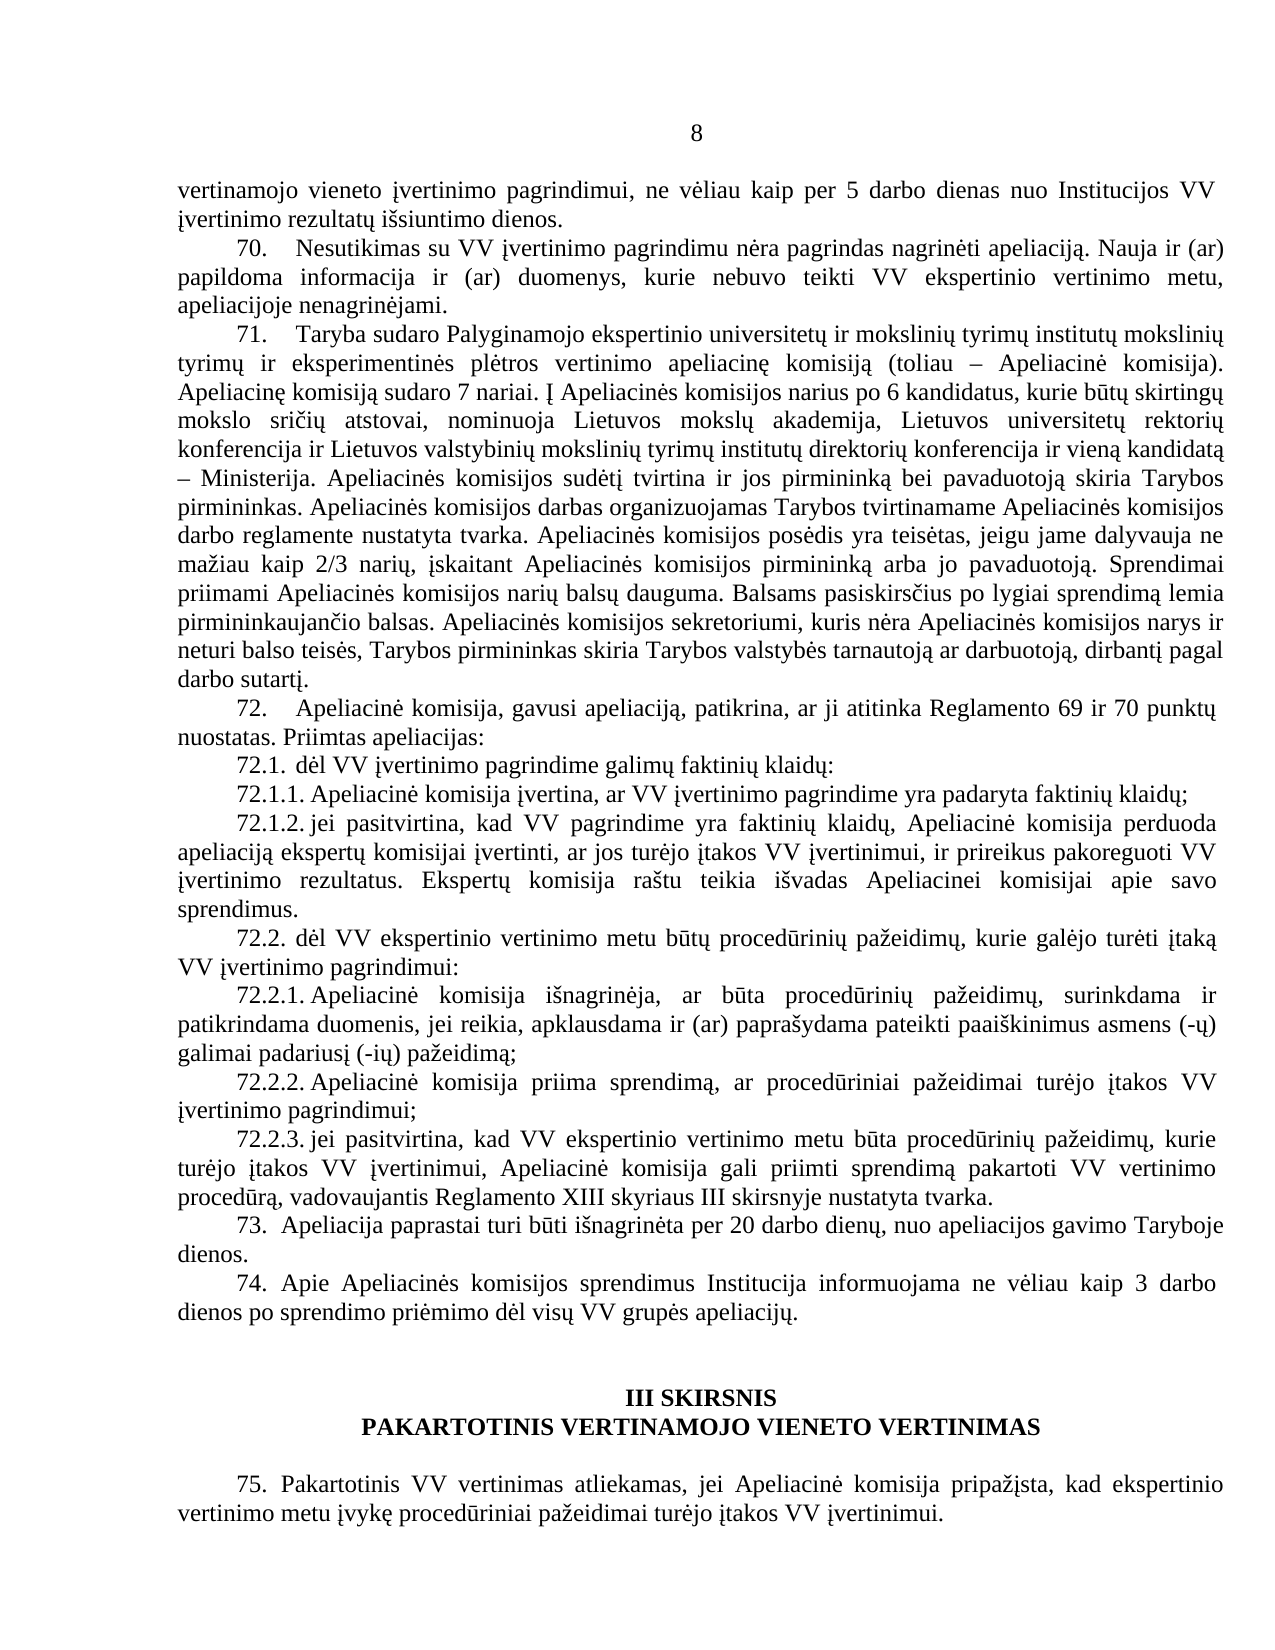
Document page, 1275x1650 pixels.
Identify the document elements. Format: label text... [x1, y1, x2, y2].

text vertinamojo vieneto įvertinimo pagrindimui, ne vėliau kaip per 5 darbo dienas nuo Institucijos VV įvertinimo rezultatų išsiuntimo dienos. [177, 176, 1216, 233]
text PAKARTOTINIS VERTINAMOJO VIENETO VERTINIMAS [177, 1412, 1225, 1441]
text 71. Taryba sudaro Palyginamojo ekspertinio universitetų ir mokslinių tyrimų institutų mokslinių tyrimų ir eksperimentinės plėtros vertinimo apeliacinę komisiją (toliau – Apeliacinė komisija). Apeliacinę komisiją sudaro 7 nariai. Į Apeliacinės komisijos narius po 6 kandidatus, kurie būtų skirtingų mokslo sričių atstovai, nominuoja Lietuvos mokslų akademija, Lietuvos universitetų rektorių konferencija ir Lietuvos valstybinių mokslinių tyrimų institutų direktorių konferencija ir vieną kandidatą – Ministerija. Apeliacinės komisijos sudėtį tvirtina ir jos pirmininką bei pavaduotoją skiria Tarybos pirmininkas. Apeliacinės komisijos darbas organizuojamas Tarybos tvirtinamame Apeliacinės komisijos darbo reglamente nustatyta tvarka. Apeliacinės komisijos posėdis yra teisėtas, jeigu jame dalyvauja ne mažiau kaip 2/3 narių, įskaitant Apeliacinės komisijos pirmininką arba jo pavaduotoją. Sprendimai priimami Apeliacinės komisijos narių balsų dauguma. Balsams pasiskirsčius po lygiai sprendimą lemia pirmininkaujančio balsas. Apeliacinės komisijos sekretoriumi, kuris nėra Apeliacinės komisijos narys ir neturi balso teisės, Tarybos pirmininkas skiria Tarybos valstybės tarnautoją ar darbuotoją, dirbantį pagal darbo sutartį. [177, 319, 1225, 693]
text 70. Nesutikimas su VV įvertinimo pagrindimu nėra pagrindas nagrinėti apeliaciją. Nauja ir (ar) papildoma informacija ir (ar) duomenys, kurie nebuvo teikti VV ekspertinio vertinimo metu, apeliacijoje nenagrinėjami. [177, 233, 1225, 319]
text 72.2. dėl VV ekspertinio vertinimo metu būtų procedūrinių pažeidimų, kurie galėjo turėti įtaką VV įvertinimo pagrindimui: [177, 923, 1217, 981]
text 72. Apeliacinė komisija, gavusi apeliaciją, patikrina, ar ji atitinka Reglamento 69 ir 70 punktų nuostatas. Priimtas apeliacijas: [177, 693, 1217, 751]
text 72.1.2. jei pasitvirtina, kad VV pagrindime yra faktinių klaidų, Apeliacinė komisija perduoda apeliaciją ekspertų komisijai įvertinti, ar jos turėjo įtakos VV įvertinimui, ir prireikus pakoreguoti VV įvertinimo rezultatus. Ekspertų komisija raštu teikia išvadas Apeliacinei komisijai apie savo sprendimus. [177, 808, 1217, 923]
text 72.1.1. Apeliacinė komisija įvertina, ar VV įvertinimo pagrindime yra padaryta faktinių klaidų; [177, 779, 1217, 808]
text 72.2.2. Apeliacinė komisija priima sprendimą, ar procedūriniai pažeidimai turėjo įtakos VV įvertinimo pagrindimui; [177, 1067, 1217, 1124]
text III SKIRSNIS [177, 1383, 1225, 1412]
text 74. Apie Apeliacinės komisijos sprendimus Institucija informuojama ne vėliau kaip 3 darbo dienos po sprendimo priėmimo dėl visų VV grupės apeliacijų. [177, 1268, 1217, 1326]
text 72.2.1. Apeliacinė komisija išnagrinėja, ar būta procedūrinių pažeidimų, surinkdama ir patikrindama duomenis, jei reikia, apklausdama ir (ar) paprašydama pateikti paaiškinimus asmens (-ų) galimai padariusį (-ių) pažeidimą; [177, 981, 1217, 1067]
text 73. Apeliacija paprastai turi būti išnagrinėta per 20 darbo dienų, nuo apeliacijos gavimo Taryboje dienos. [177, 1211, 1225, 1268]
text 75. Pakartotinis VV vertinimas atliekamas, jei Apeliacinė komisija pripažįsta, kad ekspertinio vertinimo metu įvykę procedūriniai pažeidimai turėjo įtakos VV įvertinimui. [177, 1469, 1225, 1527]
text 72.2.3. jei pasitvirtina, kad VV ekspertinio vertinimo metu būta procedūrinių pažeidimų, kurie turėjo įtakos VV įvertinimui, Apeliacinė komisija gali priimti sprendimą pakartoti VV vertinimo procedūrą, vadovaujantis Reglamento XIII skyriaus III skirsnyje nustatyta tvarka. [177, 1124, 1217, 1211]
text 72.1. dėl VV įvertinimo pagrindime galimų faktinių klaidų: [177, 751, 1217, 779]
